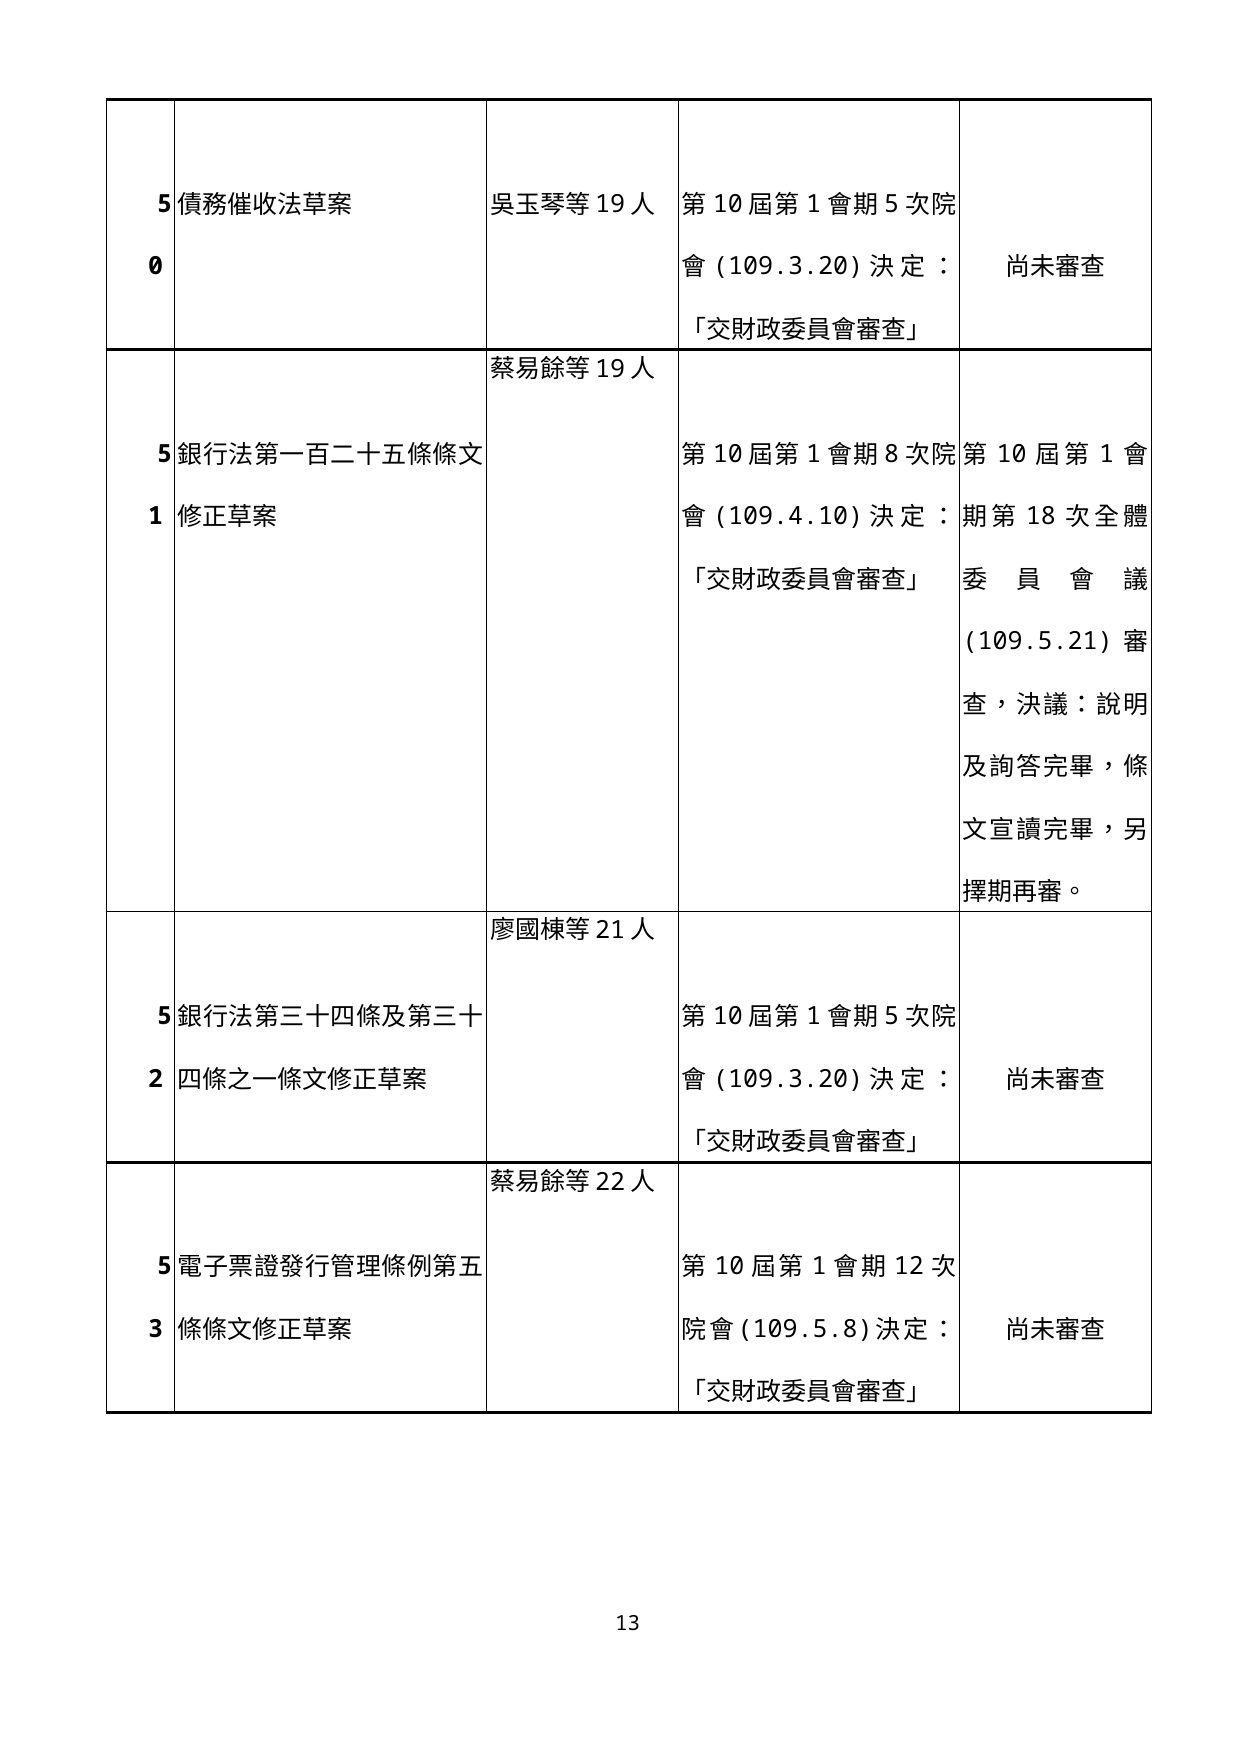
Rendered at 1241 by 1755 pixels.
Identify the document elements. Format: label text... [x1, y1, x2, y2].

table_cell 蔡易餘等19人 [487, 351, 678, 911]
table_cell 第10屆第1會期8次院會(109.4.10)決定：「交財政委員會審查」 [679, 351, 959, 911]
table_cell [107, 351, 174, 911]
table_cell 吳玉琴等19人 [487, 101, 678, 348]
table_cell 第10屆第1會期5次院會(109.3.20)決定：「交財政委員會審查」 [679, 101, 959, 348]
table_cell 蔡易餘等22人 [487, 1164, 678, 1411]
table_cell 第10屆第1會期5次院會(109.3.20)決定：「交財政委員會審查」 [679, 912, 959, 1161]
table_cell 第10屆第1會期12次院會(109.5.8)決定：「交財政委員會審查」 [679, 1164, 959, 1411]
table_cell 尚未審查 [960, 101, 1151, 348]
table_cell 廖國棟等21人 [487, 912, 678, 1161]
table_cell 第10屆第1會期第18次全體委員會議(109.5.21)審查，決議：說明及詢答完畢，條文宣讀完畢，另擇期再審。 [960, 351, 1151, 911]
table_cell 電子票證發行管理條例第五條條文修正草案 [175, 1164, 486, 1411]
table_cell [107, 1164, 174, 1411]
table_cell [107, 101, 174, 348]
table_cell 銀行法第三十四條及第三十四條之一條文修正草案 [175, 912, 486, 1161]
table_cell 債務催收法草案 [175, 101, 486, 348]
table_cell [107, 912, 174, 1161]
table_cell 尚未審查 [960, 912, 1151, 1161]
table_cell 銀行法第一百二十五條條文修正草案 [175, 351, 486, 911]
table_cell 尚未審查 [960, 1164, 1151, 1411]
